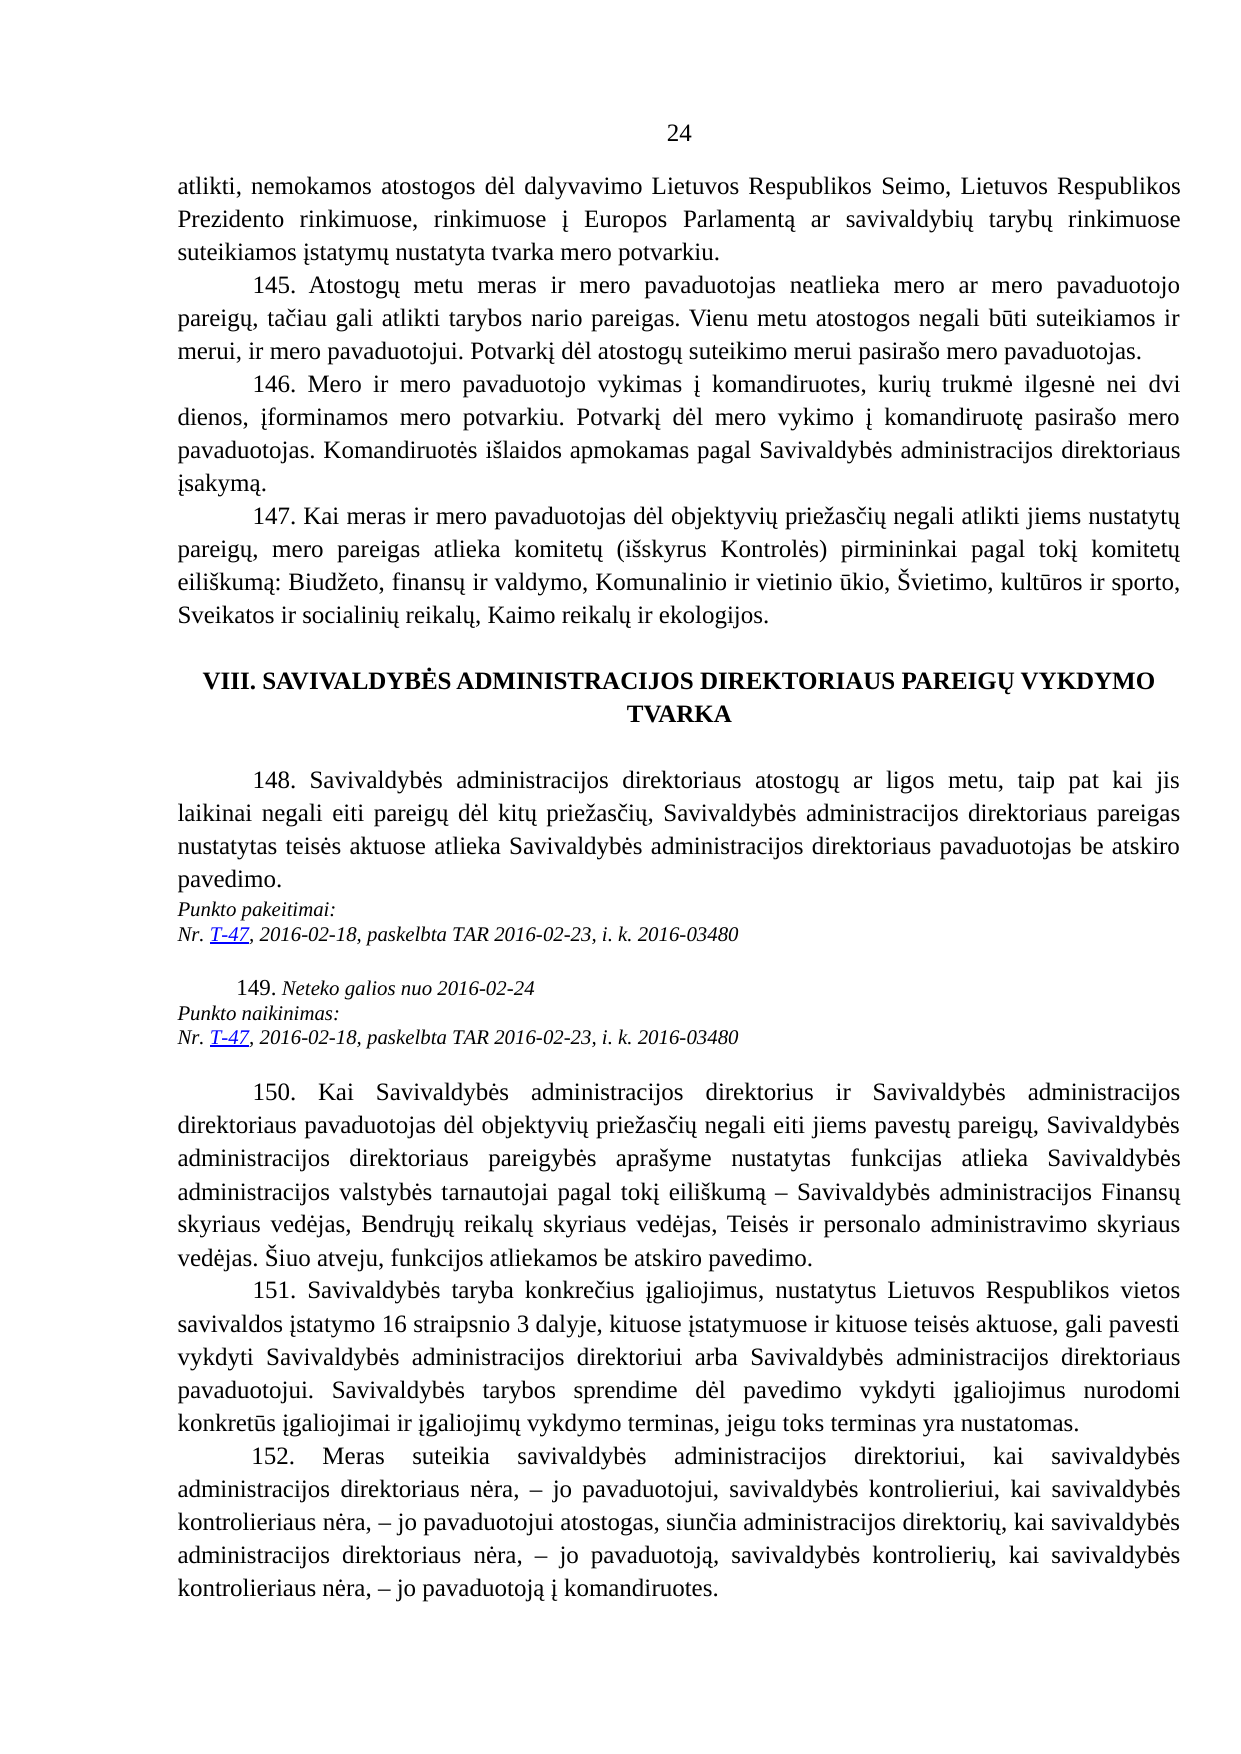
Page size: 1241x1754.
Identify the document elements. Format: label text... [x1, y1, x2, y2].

text Punkto pakeitimai: [177, 897, 1181, 921]
text 151. Savivaldybės taryba konkrečius įgaliojimus, nustatytus Lietuvos Respublikos vietos savivaldos įstatymo 16 straipsnio 3 dalyje, kituose įstatymuose ir kituose teisės aktuose, gali pavesti vykdyti Savivaldybės administracijos direktoriui arba Savivaldybės administracijos direktoriaus pavaduotojui. Savivaldybės tarybos sprendime dėl pavedimo vykdyti įgaliojimus nurodomi konkretūs įgaliojimai ir įgaliojimų vykdymo terminas, jeigu toks terminas yra nustatomas. [177, 1276, 1181, 1436]
text VIII. SAVIVALDYBĖS ADMINISTRACIJOS DIREKTORIAUS PAREIGŲ VYKDYMO TVARKA [177, 666, 1181, 728]
text 148. Savivaldybės administracijos direktoriaus atostogų ar ligos metu, taip pat kai jis laikinai negali eiti pareigų dėl kitų priežasčių, Savivaldybės administracijos direktoriaus pareigas nustatytas teisės aktuose atlieka Savivaldybės administracijos direktoriaus pavaduotojas be atskiro pavedimo. [177, 765, 1181, 893]
text Nr. T-47, 2016-02-18, paskelbta TAR 2016-02-23, i. k. 2016-03480 [177, 921, 1181, 946]
text Punkto naikinimas: [177, 1001, 1181, 1025]
text 152. Meras suteikia savivaldybės administracijos direktoriui, kai savivaldybės administracijos direktoriaus nėra, – jo pavaduotojui, savivaldybės kontrolieriui, kai savivaldybės kontrolieriaus nėra, – jo pavaduotojui atostogas, siunčia administracijos direktorių, kai savivaldybės administracijos direktoriaus nėra, – jo pavaduotoją, savivaldybės kontrolierių, kai savivaldybės kontrolieriaus nėra, – jo pavaduotoją į komandiruotes. [177, 1441, 1181, 1602]
text 147. Kai meras ir mero pavaduotojas dėl objektyvių priežasčių negali atlikti jiems nustatytų pareigų, mero pareigas atlieka komitetų (išskyrus Kontrolės) pirmininkai pagal tokį komitetų eiliškumą: Biudžeto, finansų ir valdymo, Komunalinio ir vietinio ūkio, Švietimo, kultūros ir sporto, Sveikatos ir socialinių reikalų, Kaimo reikalų ir ekologijos. [177, 501, 1181, 629]
text Nr. T-47, 2016-02-18, paskelbta TAR 2016-02-23, i. k. 2016-03480 [177, 1025, 1181, 1049]
text 146. Mero ir mero pavaduotojo vykimas į komandiruotes, kurių trukmė ilgesnė nei dvi dienos, įforminamos mero potvarkiu. Potvarkį dėl mero vykimo į komandiruotę pasirašo mero pavaduotojas. Komandiruotės išlaidos apmokamas pagal Savivaldybės administracijos direktoriaus įsakymą. [177, 369, 1181, 497]
text 150. Kai Savivaldybės administracijos direktorius ir Savivaldybės administracijos direktoriaus pavaduotojas dėl objektyvių priežasčių negali eiti jiems pavestų pareigų, Savivaldybės administracijos direktoriaus pareigybės aprašyme nustatytas funkcijas atlieka Savivaldybės administracijos valstybės tarnautojai pagal tokį eiliškumą – Savivaldybės administracijos Finansų skyriaus vedėjas, Bendrųjų reikalų skyriaus vedėjas, Teisės ir personalo administravimo skyriaus vedėjas. Šiuo atveju, funkcijos atliekamos be atskiro pavedimo. [177, 1077, 1181, 1271]
text atlikti, nemokamos atostogos dėl dalyvavimo Lietuvos Respublikos Seimo, Lietuvos Respublikos Prezidento rinkimuose, rinkimuose į Europos Parlamentą ar savivaldybių tarybų rinkimuose suteikiamos įstatymų nustatyta tvarka mero potvarkiu. [177, 171, 1181, 266]
text 145. Atostogų metu meras ir mero pavaduotojas neatlieka mero ar mero pavaduotojo pareigų, tačiau gali atlikti tarybos nario pareigas. Vienu metu atostogos negali būti suteikiamos ir merui, ir mero pavaduotojui. Potvarkį dėl atostogų suteikimo merui pasirašo mero pavaduotojas. [177, 270, 1181, 365]
text 149. Neteko galios nuo 2016-02-24 [177, 974, 1181, 1001]
